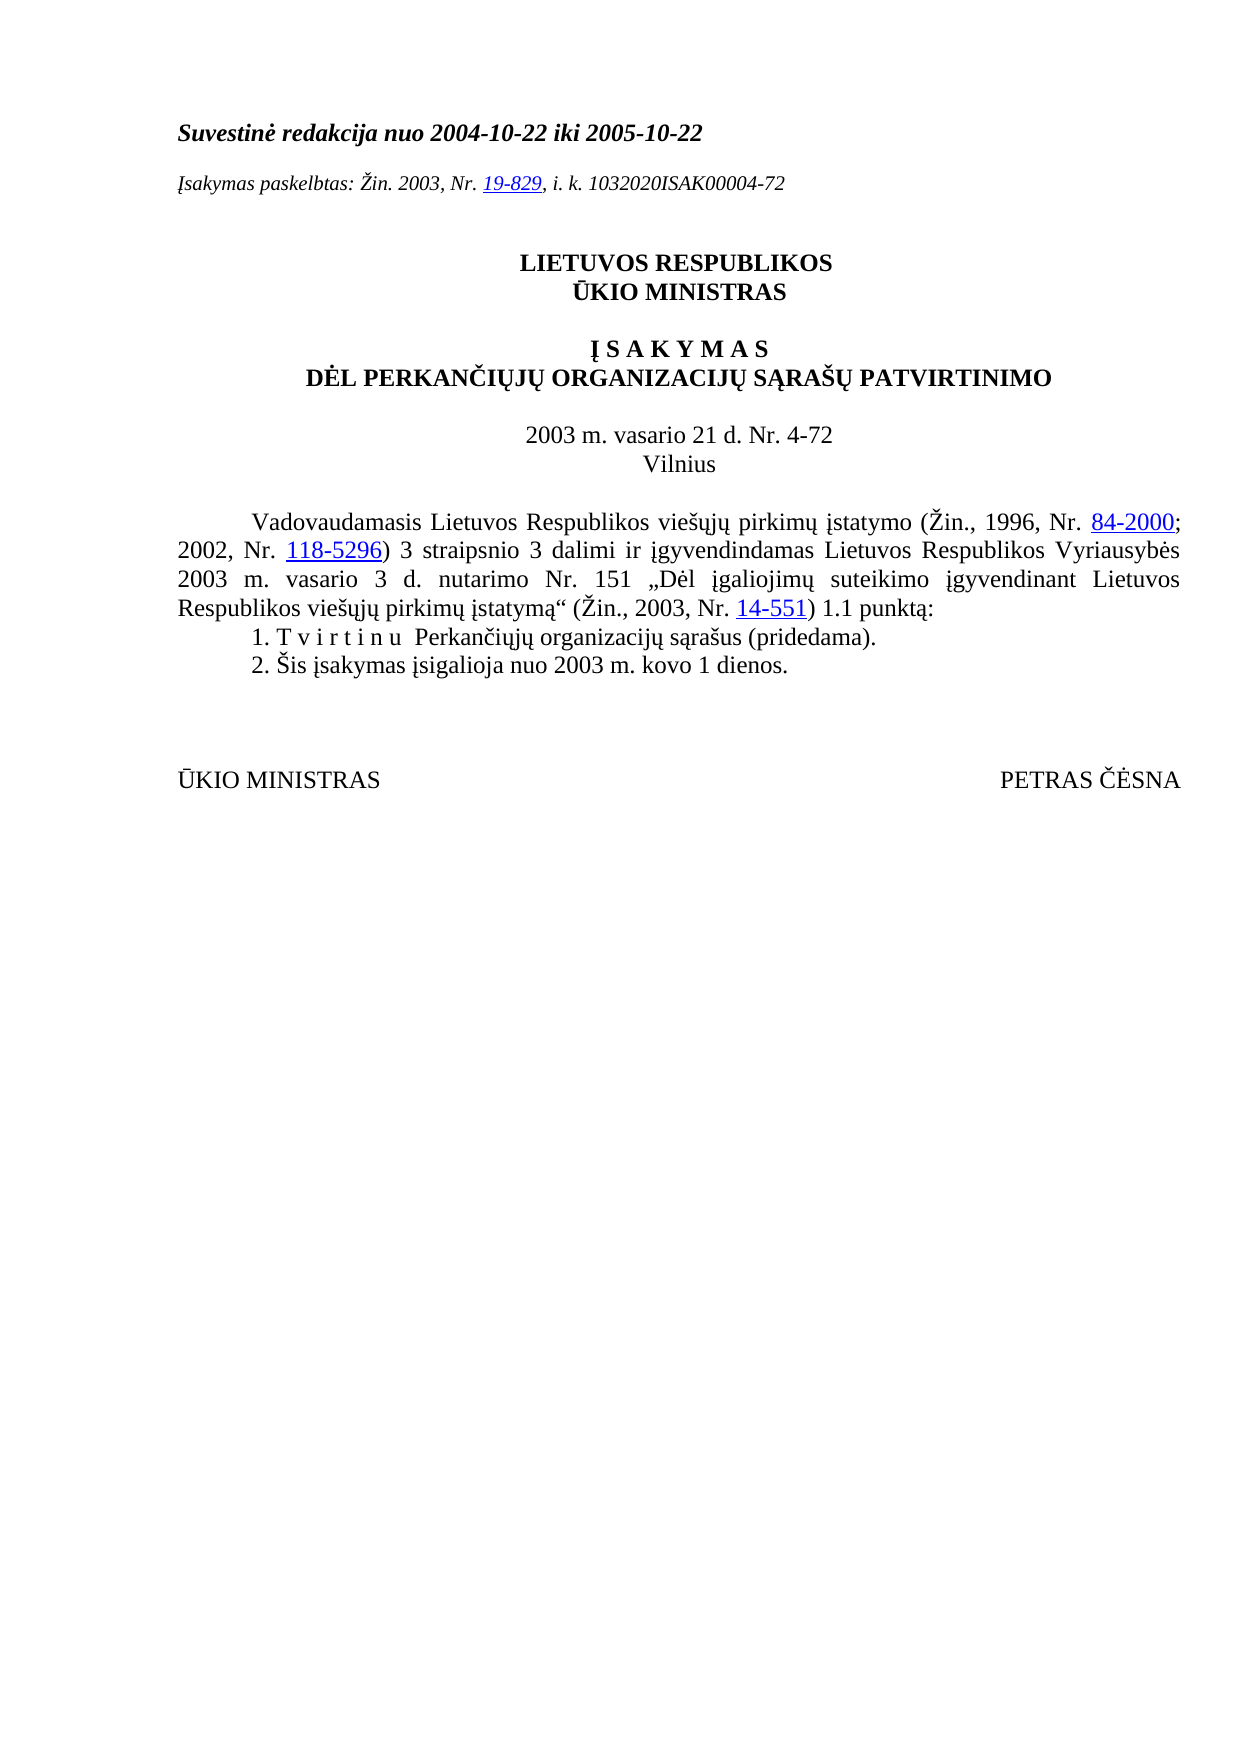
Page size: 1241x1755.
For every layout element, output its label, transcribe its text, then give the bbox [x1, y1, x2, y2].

text Vadovaudamasis Lietuvos Respublikos viešųjų pirkimų įstatymo (Žin., 1996, Nr. 84-2000; 2002, Nr. 118-5296) 3 straipsnio 3 dalimi ir įgyvendindamas Lietuvos Respublikos Vyriausybės 2003 m. vasario 3 d. nutarimo Nr. 151 „Dėl įgaliojimų suteikimo įgyvendinant Lietuvos Respublikos viešųjų pirkimų įstatymą“ (Žin., 2003, Nr. 14-551) 1.1 punktą: [177, 507, 1181, 622]
text Į S A K Y M A S [177, 334, 1181, 363]
text 2003 m. vasario 21 d. Nr. 4-72 [177, 420, 1181, 449]
text ŪKIO MINISTRAS [177, 277, 1181, 305]
text DĖL PERKANČIŲJŲ ORGANIZACIJŲ SĄRAŠŲ PATVIRTINIMO [177, 363, 1181, 392]
text ŪKIO MINISTRAS PETRAS ČĖSNA [177, 765, 1181, 794]
text 2. Šis įsakymas įsigalioja nuo 2003 m. kovo 1 dienos. [177, 650, 1181, 679]
text 1. Tvirtinu Perkančiųjų organizacijų sąrašus (pridedama). [177, 622, 1181, 650]
text LIETUVOS RESPUBLIKOS [177, 248, 1181, 277]
text Įsakymas paskelbtas: Žin. 2003, Nr. 19-829, i. k. 1032020ISAK00004-72 [177, 171, 1181, 195]
text Suvestinė redakcija nuo 2004-10-22 iki 2005-10-22 [177, 118, 1181, 147]
text Vilnius [177, 449, 1181, 478]
